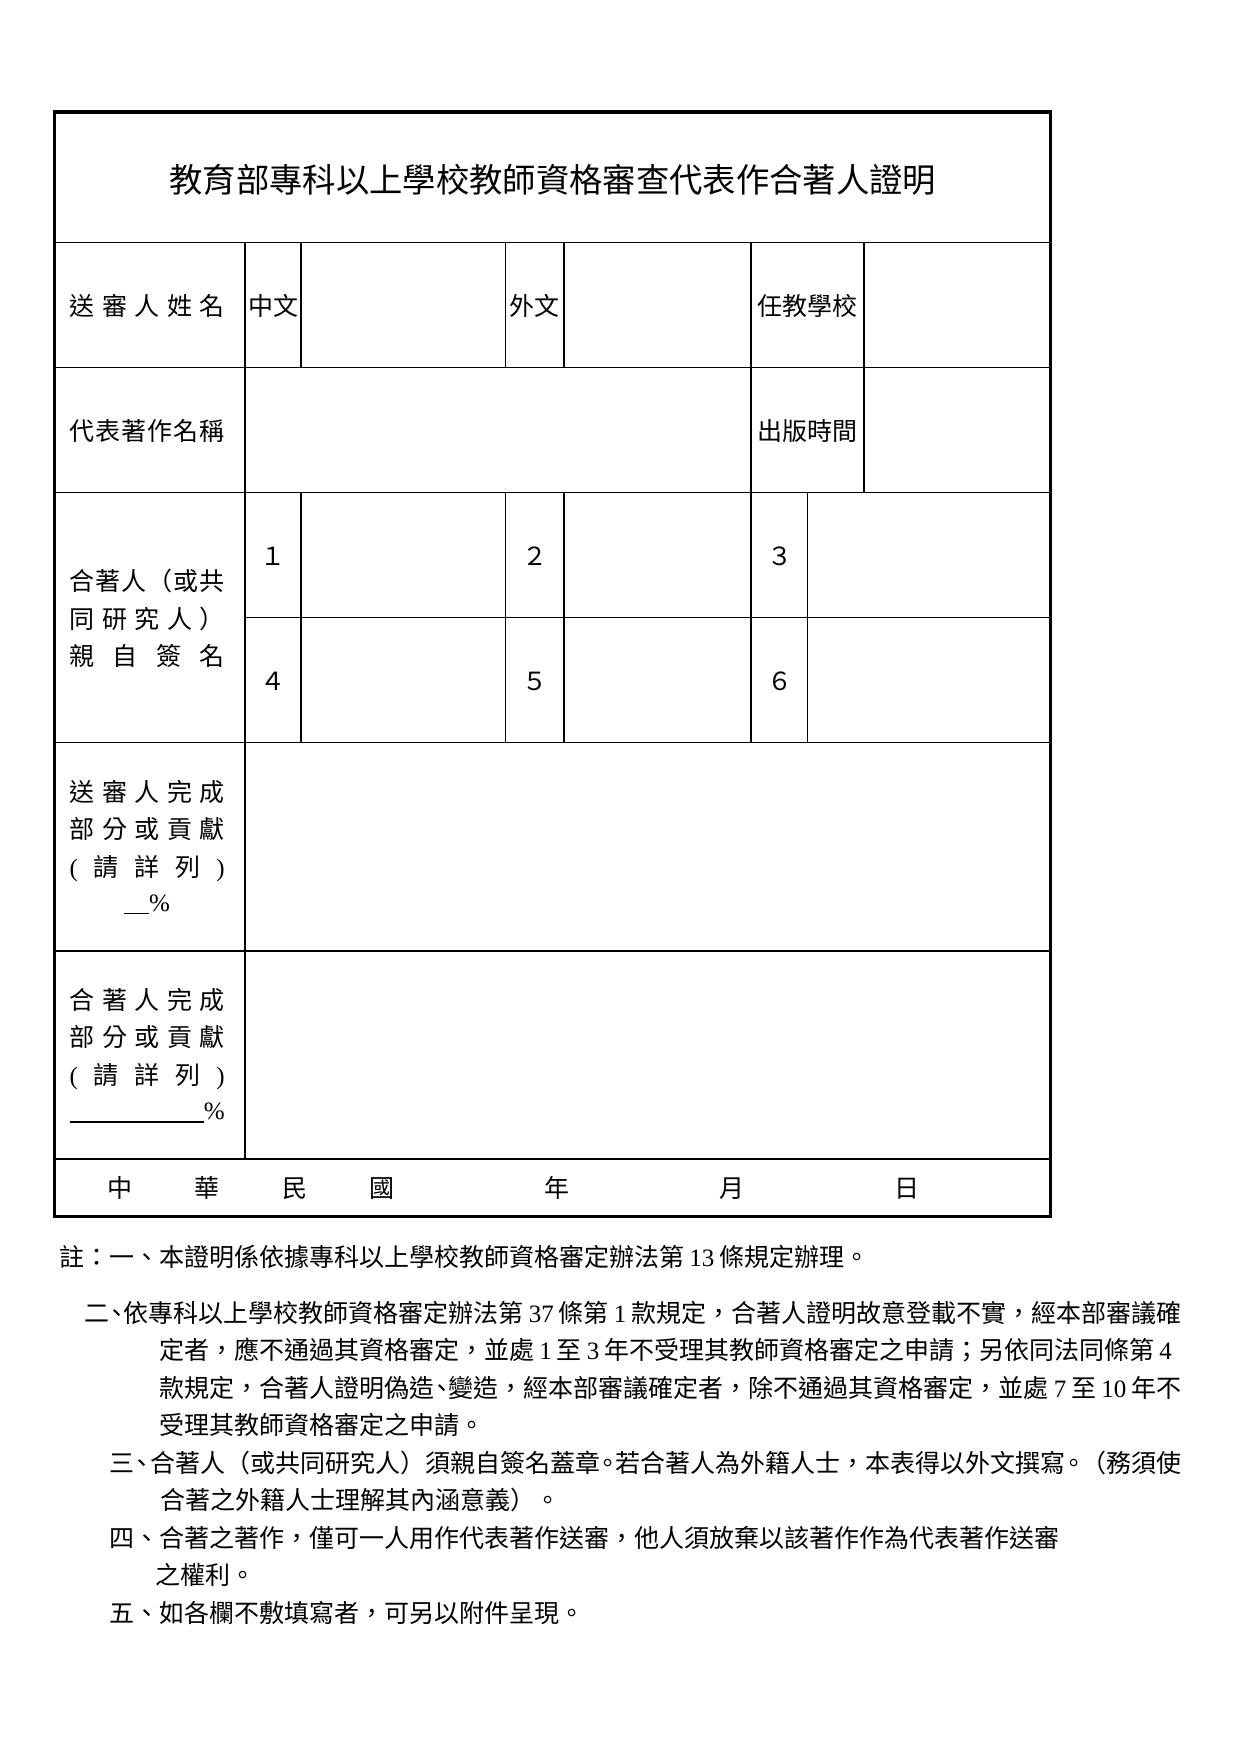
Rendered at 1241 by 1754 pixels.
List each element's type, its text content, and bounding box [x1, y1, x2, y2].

table_cell [808, 493, 1049, 617]
table_cell １ [246, 493, 300, 617]
table_cell 送審人姓名 [56, 243, 244, 367]
table_cell [808, 618, 1049, 742]
table_cell 送審人完成 部分或貢獻 (請詳列) % [56, 743, 244, 950]
table_cell 中 華 民 國 年 月 日 [56, 1160, 1049, 1214]
text 之權利。 [155, 1555, 1219, 1593]
table_cell [565, 618, 750, 742]
text 三、合著人（或共同研究人）須親自簽名蓋章。若合著人為外籍人士，本表得以外文撰寫。（務須使合著之外籍人士理解其內涵意義）。 [109, 1443, 1181, 1518]
table_cell [302, 243, 505, 367]
table_cell ４ [246, 618, 300, 742]
table_cell [565, 493, 750, 617]
table_cell 任教學校 [752, 243, 863, 367]
table_cell ３ [752, 493, 807, 617]
table_cell 外文 [506, 243, 563, 367]
text 四、合著之著作，僅可一人用作代表著作送審，他人須放棄以該著作作為代表著作送審 [59, 1518, 1219, 1555]
table_cell [565, 243, 750, 367]
table_cell [246, 368, 750, 492]
text 二、依專科以上學校教師資格審定辦法第37條第1款規定，合著人證明故意登載不實，經本部審議確定者，應不通過其資格審定，並處1至3年不受理其教師資格審定之申請；另依同法同條第4款規定，合著人證明偽造、變造，經本部審議確定者，除不通過其資格審定，並處7至10年不受理其教師資格審定之申請。 [59, 1293, 1181, 1443]
table_cell ２ [506, 493, 563, 617]
table_cell [865, 368, 1049, 492]
table_cell [302, 618, 505, 742]
table_header 教育部專科以上學校教師資格審查代表作合著人證明 [56, 114, 1049, 242]
table_cell 合著人完成 部分或貢獻 (請詳列) % [56, 952, 244, 1158]
table_cell ５ [506, 618, 563, 742]
table_cell [865, 243, 1049, 367]
table_cell ６ [752, 618, 807, 742]
table_cell 代表著作名稱 [56, 368, 244, 492]
table_cell 出版時間 [752, 368, 863, 492]
table_cell [246, 952, 1049, 1158]
table_cell [246, 743, 1049, 950]
text 註：一、本證明係依據專科以上學校教師資格審定辦法第13條規定辦理。 [59, 1236, 1181, 1274]
text 五、如各欄不敷填寫者，可另以附件呈現。 [59, 1593, 1181, 1630]
table_cell [302, 493, 505, 617]
table_cell 中文 [246, 243, 300, 367]
table_cell 合著人（或共 同研究人） 親自簽名 [56, 493, 244, 742]
